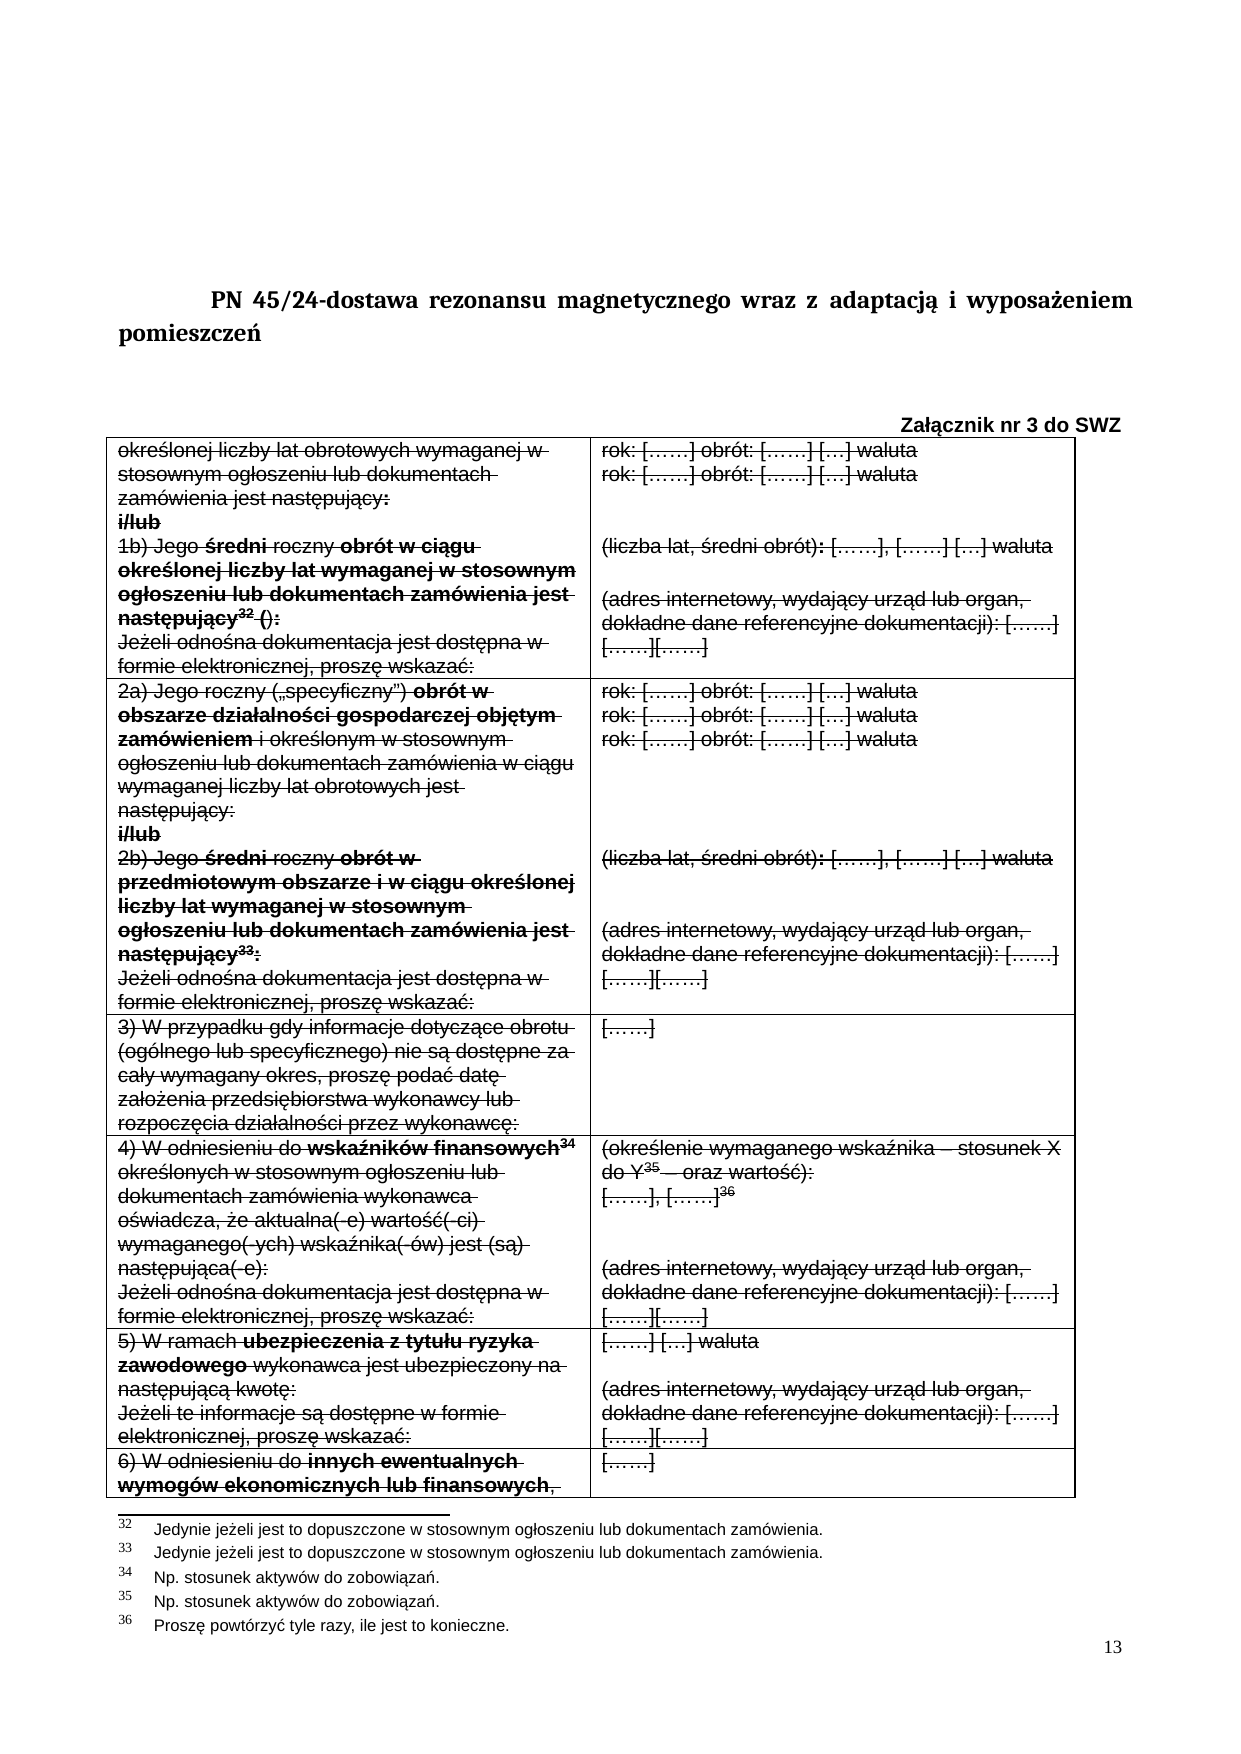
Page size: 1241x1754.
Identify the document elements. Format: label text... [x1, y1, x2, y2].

table_cell 4) W odniesieniu do wskaźników finansowych określonych w stosownym ogłoszeniu lub dokumentach zamówienia wykonawca oświadcza, że aktualna(-e) wartość(-ci) wymaganego(-ych) wskaźnika(-ów) jest (są) następująca(-e): Jeżeli odnośna dokumentacja jest dostępna w formie elektronicznej, proszę wskazać: [107, 1136, 590, 1327]
table_cell określonej liczby lat obrotowych wymaganej w stosownym ogłoszeniu lub dokumentach zamówienia jest następujący: i/lub 1b) Jego średni roczny obrót w ciągu określonej liczby lat wymaganej w stosownym ogłoszeniu lub dokumentach zamówienia jest następujący (): Jeżeli odnośna dokumentacja jest dostępna w formie elektronicznej, proszę wskazać: [107, 438, 590, 677]
table_cell [……] […] waluta (adres internetowy, wydający urząd lub organ, dokładne dane referencyjne dokumentacji): [……][……][……] [591, 1329, 1074, 1448]
table_cell 3) W przypadku gdy informacje dotyczące obrotu (ogólnego lub specyficznego) nie są dostępne za cały wymagany okres, proszę podać datę założenia przedsiębiorstwa wykonawcy lub rozpoczęcia działalności przez wykonawcę: [107, 1015, 590, 1135]
table_cell [……] [591, 1449, 1074, 1497]
table_cell (określenie wymaganego wskaźnika – stosunek X do Y – oraz wartość): [……], [……] (adres internetowy, wydający urząd lub organ, dokładne dane referencyjne dokumentacji): [……][……][……] [591, 1136, 1074, 1327]
table_cell 5) W ramach ubezpieczenia z tytułu ryzyka zawodowego wykonawca jest ubezpieczony na następującą kwotę: Jeżeli te informacje są dostępne w formie elektronicznej, proszę wskazać: [107, 1329, 590, 1448]
table_cell [……] [591, 1015, 1074, 1135]
table_cell 6) W odniesieniu do innych ewentualnych wymogów ekonomicznych lub finansowych, [107, 1449, 590, 1497]
table_cell rok: [……] obrót: [……] […] waluta rok: [……] obrót: [……] […] waluta rok: [……] obrót: [……] […] waluta (liczba lat, średni obrót): [……], [……] […] waluta (adres internetowy, wydający urząd lub organ, dokładne dane referencyjne dokumentacji): [……][……][……] [591, 679, 1074, 1014]
table_cell 2a) Jego roczny („specyficzny”) obrót w obszarze działalności gospodarczej objętym zamówieniem i określonym w stosownym ogłoszeniu lub dokumentach zamówienia w ciągu wymaganej liczby lat obrotowych jest następujący: i/lub 2b) Jego średni roczny obrót w przedmiotowym obszarze i w ciągu określonej liczby lat wymaganej w stosownym ogłoszeniu lub dokumentach zamówienia jest następujący: Jeżeli odnośna dokumentacja jest dostępna w formie elektronicznej, proszę wskazać: [107, 679, 590, 1014]
table_cell rok: [……] obrót: [……] […] waluta rok: [……] obrót: [……] […] waluta (liczba lat, średni obrót): [……], [……] […] waluta (adres internetowy, wydający urząd lub organ, dokładne dane referencyjne dokumentacji): [……][……][……] [591, 438, 1074, 677]
